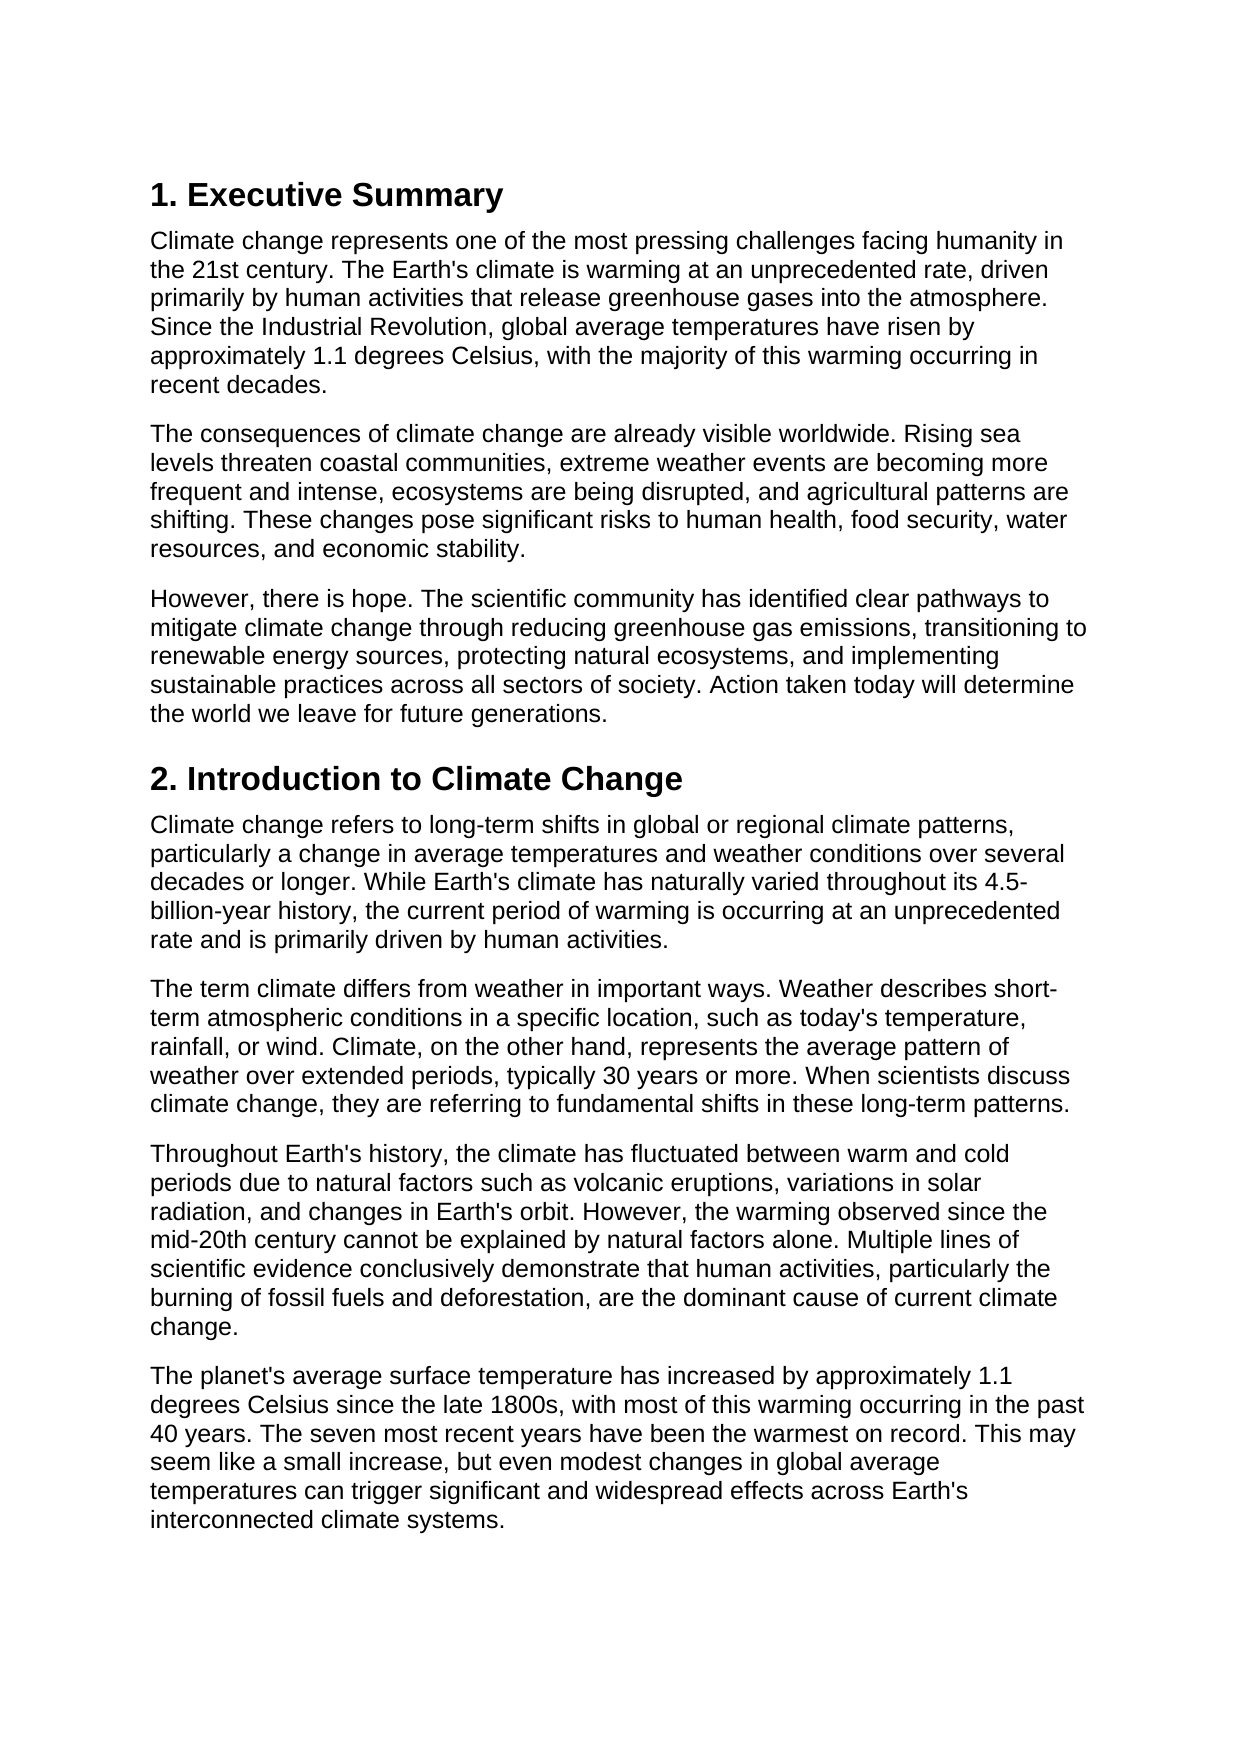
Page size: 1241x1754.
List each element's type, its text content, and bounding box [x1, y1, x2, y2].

text The planet's average surface temperature has increased by approximately 1.1 degrees Celsius since the late 1800s, with most of this warming occurring in the past 40 years. The seven most recent years have been the warmest on record. This may seem like a small increase, but even modest changes in global average temperatures can trigger significant and widespread effects across Earth's interconnected climate systems. [150, 1361, 1090, 1533]
text The term climate differs from weather in important ways. Weather describes short-term atmospheric conditions in a specific location, such as today's temperature, rainfall, or wind. Climate, on the other hand, represents the average pattern of weather over extended periods, typically 30 years or more. When scientists discuss climate change, they are referring to fundamental shifts in these long-term patterns. [150, 974, 1090, 1118]
subtitle 1. Executive Summary [150, 175, 1090, 213]
text Throughout Earth's history, the climate has fluctuated between warm and cold periods due to natural factors such as volcanic eruptions, variations in solar radiation, and changes in Earth's orbit. However, the warming observed since the mid-20th century cannot be explained by natural factors alone. Multiple lines of scientific evidence conclusively demonstrate that human activities, particularly the burning of fossil fuels and deforestation, are the dominant cause of current climate change. [150, 1139, 1090, 1340]
subtitle 2. Introduction to Climate Change [150, 759, 1090, 797]
text However, there is hope. The scientific community has identified clear pathways to mitigate climate change through reducing greenhouse gas emissions, transitioning to renewable energy sources, protecting natural ecosystems, and implementing sustainable practices across all sectors of society. Action taken today will determine the world we leave for future generations. [150, 584, 1090, 728]
text Climate change refers to long-term shifts in global or regional climate patterns, particularly a change in average temperatures and weather conditions over several decades or longer. While Earth's climate has naturally varied throughout its 4.5-billion-year history, the current period of warming is occurring at an unprecedented rate and is primarily driven by human activities. [150, 810, 1090, 953]
text Climate change represents one of the most pressing challenges facing humanity in the 21st century. The Earth's climate is warming at an unprecedented rate, driven primarily by human activities that release greenhouse gases into the atmosphere. Since the Industrial Revolution, global average temperatures have risen by approximately 1.1 degrees Celsius, with the majority of this warming occurring in recent decades. [150, 226, 1090, 398]
text The consequences of climate change are already visible worldwide. Rising sea levels threaten coastal communities, extreme weather events are becoming more frequent and intense, ecosystems are being disrupted, and agricultural patterns are shifting. These changes pose significant risks to human health, food security, water resources, and economic stability. [150, 419, 1090, 563]
